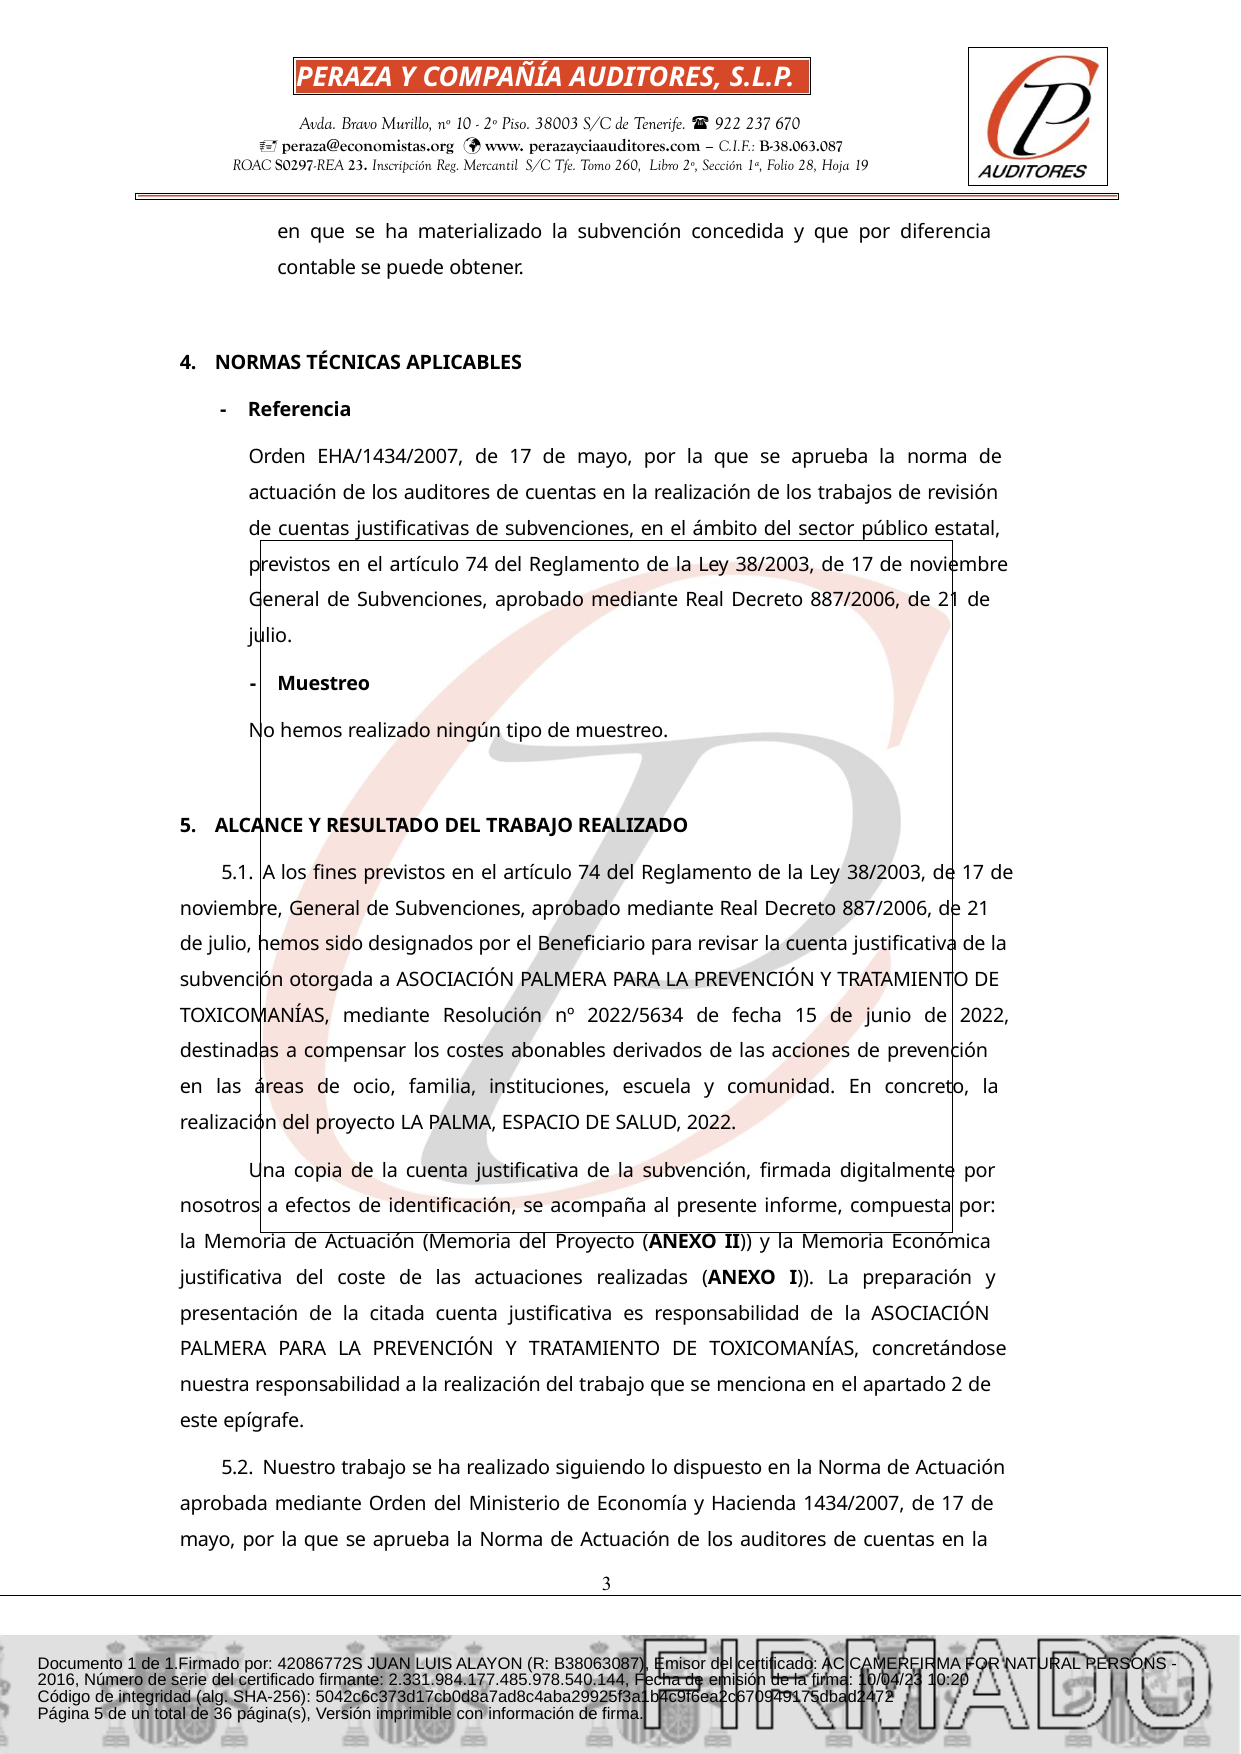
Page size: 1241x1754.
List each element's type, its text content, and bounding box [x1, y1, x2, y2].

text aprobada mediante Orden del Ministerio de Economía y Hacienda 1434/2007, de 17 de [179, 1492, 1058, 1515]
text No hemos realizado ningún tipo de muestreo. [248, 719, 702, 742]
picture [261, 1098, 952, 1111]
text - [220, 398, 248, 421]
picture [969, 48, 1107, 185]
text 5 [179, 813, 191, 837]
text la Memoria de Actuación (Memoria del Proyecto (ANEXO II)) y la Memoria Económica [179, 1230, 1058, 1253]
picture [261, 647, 952, 813]
text TOXICOMANÍAS, mediante Resolución nº 2022/5634 de fecha 15 de junio de 2022, [179, 1004, 1059, 1027]
picture [294, 58, 810, 94]
text Avda. Bravo Murillo, nº 10 - 2º Piso. 38003 S/C de Tenerife.  922 237 670 [299, 114, 828, 133]
picture [261, 1217, 952, 1230]
picture [261, 1027, 952, 1039]
text julio. [248, 624, 1058, 647]
text .2. Nuestro trabajo se ha realizado siguiendo lo dispuesto en la Norma de Actuación [232, 1456, 1058, 1479]
text ALCANCE Y RESULTADO DEL TRABAJO REALIZADO [214, 813, 1058, 837]
picture [261, 1134, 952, 1159]
text Documento 1 de 1.Firmado por: 42086772S JUAN LUIS ALAYON (R: B38063087), Emisor del certificado: AC CAMERFIRMA FOR NATURAL PERSONS - [37, 1654, 1208, 1673]
text 5 [221, 1456, 232, 1479]
text nosotros a efectos de identificación, se acompaña al presente informe, compuesta por: [179, 1194, 1058, 1217]
text de julio, hemos sido designados por el Beneficiario para revisar la cuenta justificativa de la [179, 932, 1059, 956]
text . [191, 813, 214, 837]
picture [0, 1596, 1241, 1754]
text Referencia [248, 398, 374, 421]
text ROAC S0297-REA 23. Inscripción Reg. Mercantil S/C Tfe. Tomo 260, Libro 2º, Sección 1ª, Folio 28, Hoja 19 [232, 157, 895, 174]
picture [261, 611, 952, 624]
text nuestra responsabilidad a la realización del trabajo que se menciona en el apartado 2 de [179, 1373, 1058, 1396]
text de cuentas justificativas de subvenciones, en el ámbito del sector público estatal, [248, 517, 1058, 540]
text 016, Número de serie del certificado firmante: 2.331.984.177.485.978.540.144, Fecha de emisión de la firma: 10/04/23 10:20 [47, 1671, 993, 1689]
picture [261, 991, 952, 1004]
text este epígrafe. [179, 1409, 1058, 1432]
text previstos en el artículo 74 del Reglamento de la Ley 38/2003, de 17 de noviembre [248, 553, 1058, 576]
text  [259, 137, 281, 154]
text mayo, por la que se aprueba la Norma de Actuación de los auditores de cuentas en la [179, 1528, 1058, 1551]
picture [261, 1063, 952, 1075]
text noviembre, General de Subvenciones, aprobado mediante Real Decreto 887/2006, de 21 [179, 897, 1059, 920]
text en las áreas de ocio, familia, instituciones, escuela y comunidad. En concreto, la [179, 1075, 1059, 1098]
text presentación de la citada cuenta justificativa es responsabilidad de la ASOCIACIÓN [179, 1302, 1058, 1324]
text PERAZA Y COMPAÑÍA AUDITORES, S.L.P. [296, 59, 833, 93]
text Muestreo [277, 671, 389, 695]
picture [261, 576, 952, 588]
picture [261, 920, 952, 932]
picture [261, 956, 952, 968]
picture [261, 837, 952, 861]
text justificativa del coste de las actuaciones realizadas (ANEXO I)). La preparación y [179, 1266, 1058, 1289]
text contable se puede obtener. [277, 256, 1058, 279]
text realización del proyecto LA PALMA, ESPACIO DE SALUD, 2022. [179, 1111, 1059, 1134]
text 4 [179, 350, 191, 374]
text PALMERA PARA LA PREVENCIÓN Y TRATAMIENTO DE TOXICOMANÍAS, concretándose [179, 1337, 1058, 1360]
picture [136, 194, 1118, 199]
picture [261, 541, 952, 553]
text Orden EHA/1434/2007, de 17 de mayo, por la que se aprueba la norma de [248, 445, 1058, 468]
text .1. A los fines previstos en el artículo 74 del Reglamento de la Ley 38/2003, de 17 de [257, 861, 1058, 884]
text peraza@economistas.org  www. perazayciaauditores.com – C.I.F.: B-38.063.087 [281, 135, 868, 155]
text . [191, 350, 214, 374]
picture [261, 884, 952, 897]
text en que se ha materializado la subvención concedida y que por diferencia [277, 220, 1058, 243]
text General de Subvenciones, aprobado mediante Real Decreto 887/2006, de 21 de [248, 588, 1058, 611]
picture [261, 1182, 952, 1194]
text Código de integridad (alg. SHA-256): 5042c6c373d17cb0d8a7ad8c4aba29925f3a1b4c9f6ea2c670949175dbad2472 [37, 1688, 919, 1706]
text 3 [602, 1573, 636, 1594]
text destinadas a compensar los costes abonables derivados de las acciones de prevención [179, 1039, 1059, 1063]
text Una copia de la cuenta justificativa de la subvención, firmada digitalmente por [248, 1159, 1058, 1182]
text - [249, 671, 277, 695]
text Página 5 de un total de 36 página(s), Versión imprimible con información de firma. [37, 1706, 919, 1723]
text actuación de los auditores de cuentas en la realización de los trabajos de revisión [248, 481, 1058, 504]
text subvención otorgada a ASOCIACIÓN PALMERA PARA LA PREVENCIÓN Y TRATAMIENTO DE [179, 968, 1059, 991]
text 2 [37, 1671, 47, 1688]
text 5 [221, 861, 257, 884]
text NORMAS TÉCNICAS APLICABLES [214, 350, 536, 374]
